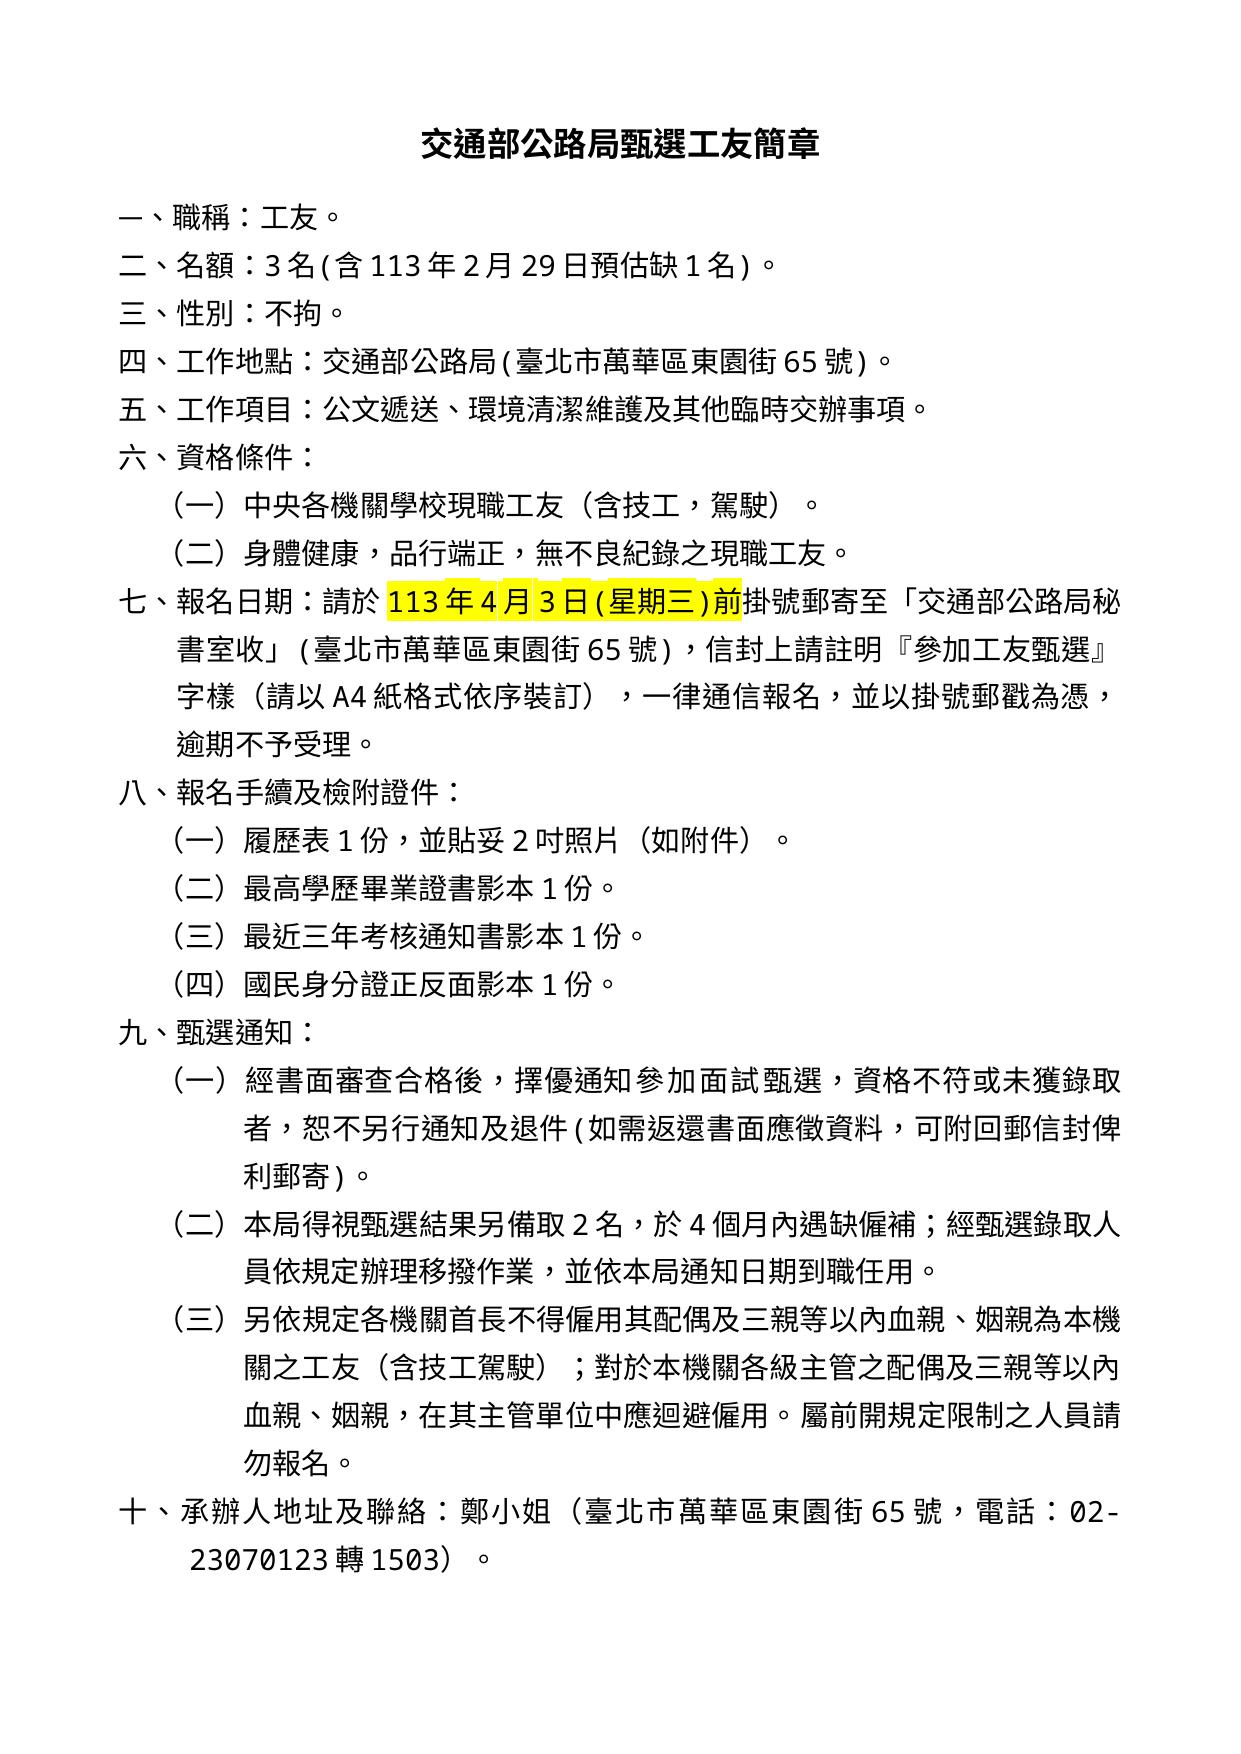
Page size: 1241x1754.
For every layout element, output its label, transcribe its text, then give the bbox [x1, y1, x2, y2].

text 三、性別：不拘。 [118, 286, 1122, 334]
text （一）中央各機關學校現職工友（含技工，駕駛）。 [156, 478, 1122, 526]
text 十、承辦人地址及聯絡：鄭小姐（臺北市萬華區東園街65號，電話：02-23070123轉1503）。 [118, 1484, 1122, 1580]
text （二）本局得視甄選結果另備取2名，於4個月內遇缺僱補；經甄選錄取人員依規定辦理移撥作業，並依本局通知日期到職任用。 [156, 1197, 1122, 1292]
text 一、職稱：工友。 [118, 190, 1122, 238]
text （二）身體健康，品行端正，無不良紀錄之現職工友。 [156, 526, 1122, 574]
text （三）最近三年考核通知書影本1份。 [156, 909, 1122, 957]
text （一）經書面審查合格後，擇優通知參加面試甄選，資格不符或未獲錄取者，恕不另行通知及退件(如需返還書面應徵資料，可附回郵信封俾利郵寄)。 [156, 1053, 1122, 1197]
text （四）國民身分證正反面影本1份。 [156, 957, 1122, 1005]
text （一）履歷表1份，並貼妥2吋照片（如附件）。 [156, 813, 1122, 861]
text 七、報名日期：請於113年4月3日(星期三)前掛號郵寄至「交通部公路局秘書室收」(臺北市萬華區東園街65號)，信封上請註明『參加工友甄選』字樣（請以A4紙格式依序裝訂），一律通信報名，並以掛號郵戳為憑，逾期不予受理。 [118, 574, 1122, 765]
text （三）另依規定各機關首長不得僱用其配偶及三親等以內血親、姻親為本機關之工友（含技工駕駛）；對於本機關各級主管之配偶及三親等以內血親、姻親，在其主管單位中應迴避僱用。屬前開規定限制之人員請勿報名。 [156, 1292, 1122, 1484]
text 四、工作地點：交通部公路局(臺北市萬華區東園街65號)。 [118, 334, 1122, 382]
text 九、甄選通知： [118, 1005, 1122, 1053]
text 六、資格條件： [118, 430, 1122, 478]
text 交通部公路局甄選工友簡章 [118, 118, 1122, 166]
text 五、工作項目：公文遞送、環境清潔維護及其他臨時交辦事項。 [118, 382, 1122, 430]
text 二、名額：3名(含113年2月29日預估缺1名)。 [118, 238, 1122, 286]
text 八、報名手續及檢附證件： [118, 765, 1122, 813]
text （二）最高學歷畢業證書影本1份。 [156, 861, 1122, 909]
